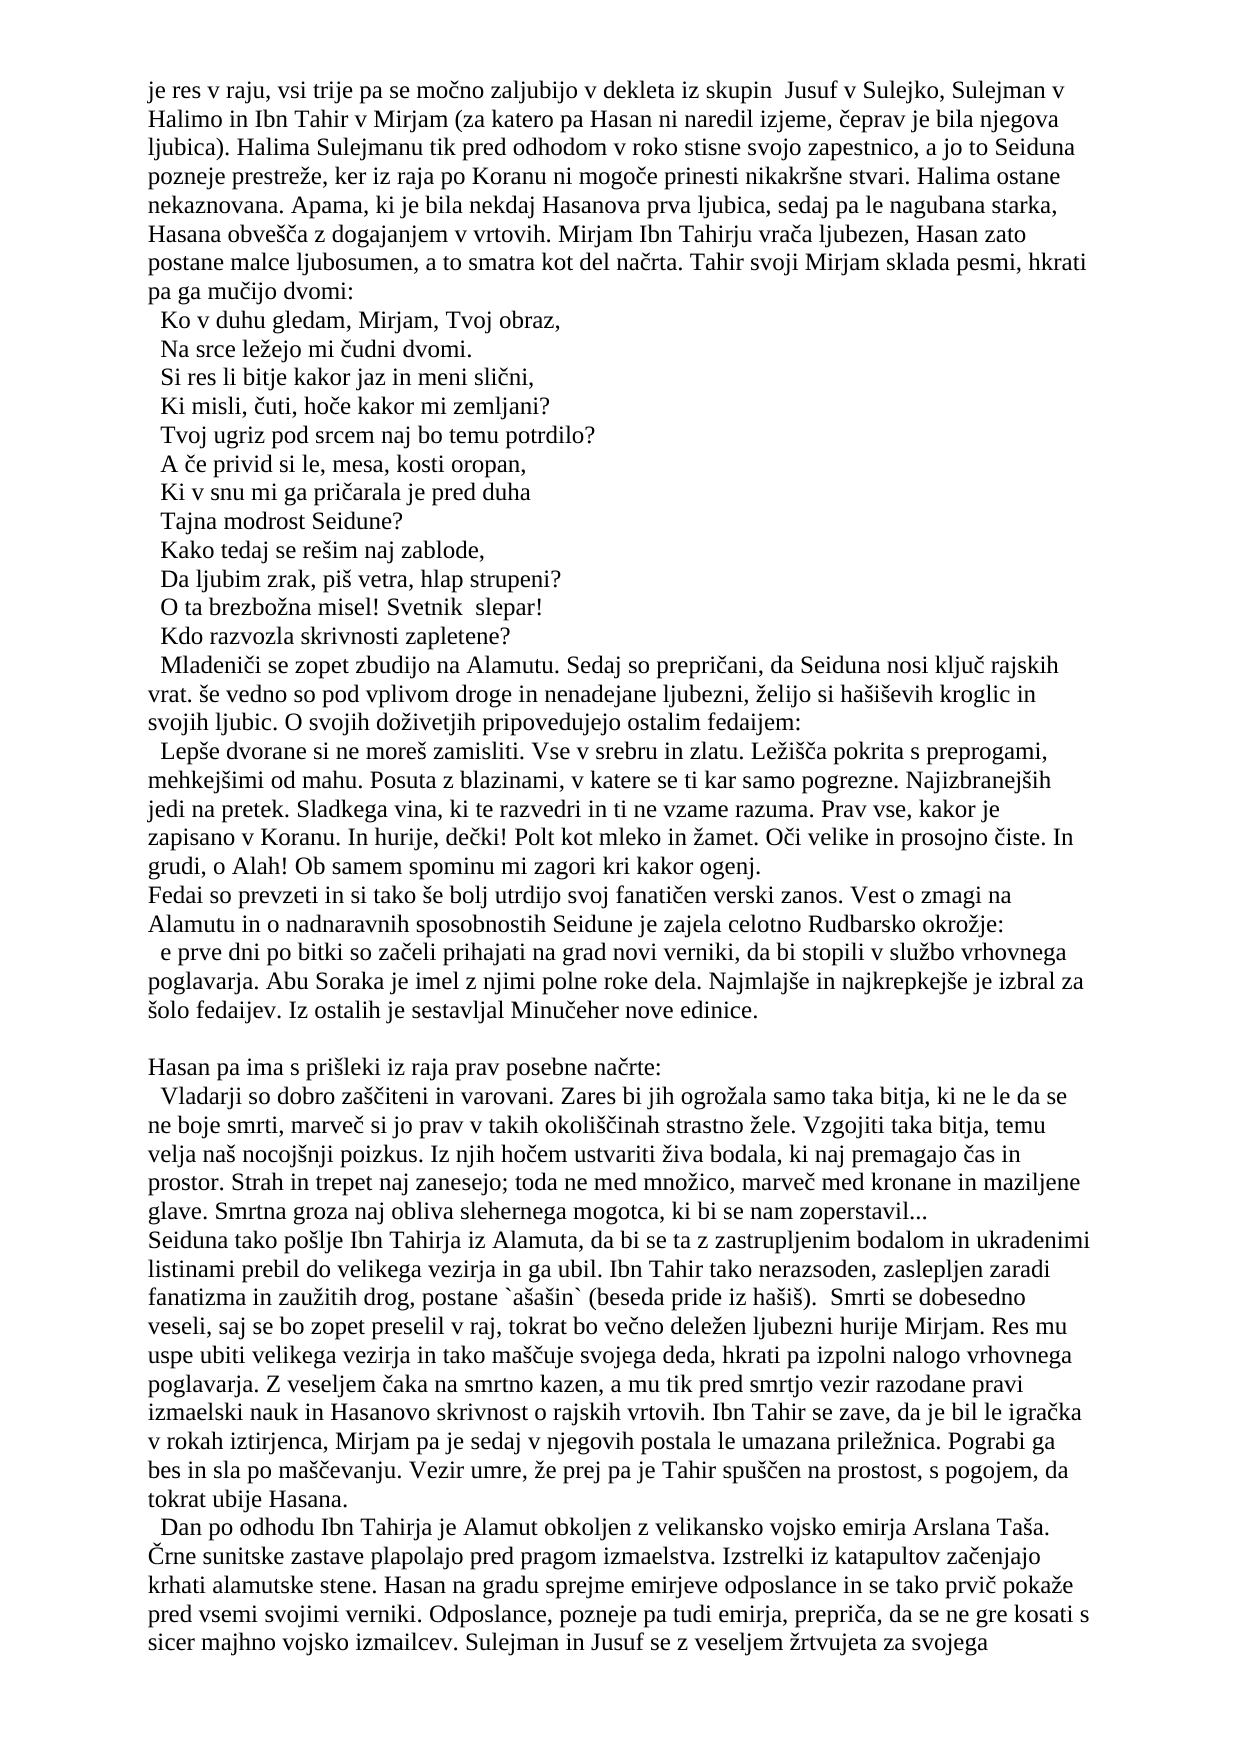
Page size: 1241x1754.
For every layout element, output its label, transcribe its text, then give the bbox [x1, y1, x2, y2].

text je res v raju, vsi trije pa se močno zaljubijo v dekleta iz skupin  Jusuf v Sulejko, Sulejman v Halimo in Ibn Tahir v Mirjam (za katero pa Hasan ni naredil izjeme, čeprav je bila njegova ljubica). Halima Sulejmanu tik pred odhodom v roko stisne svojo zapestnico, a jo to Seiduna pozneje prestreže, ker iz raja po Koranu ni mogoče prinesti nikakršne stvari. Halima ostane nekaznovana. Apama, ki je bila nekdaj Hasanova prva ljubica, sedaj pa le nagubana starka, Hasana obvešča z dogajanjem v vrtovih. Mirjam Ibn Tahirju vrača ljubezen, Hasan zato postane malce ljubosumen, a to smatra kot del načrta. Tahir svoji Mirjam sklada pesmi, hkrati pa ga mučijo dvomi: Ko v duhu gledam, Mirjam, Tvoj obraz, Na srce ležejo mi čudni dvomi. Si res li bitje kakor jaz in meni slični, Ki misli, čuti, hoče kakor mi zemljani? Tvoj ugriz pod srcem naj bo temu potrdilo? A če privid si le, mesa, kosti oropan, Ki v snu mi ga pričarala je pred duha Tajna modrost Seidune? Kako tedaj se rešim naj zablode, Da ljubim zrak, piš vetra, hlap strupeni? O ta brezbožna misel! Svetnik  slepar! Kdo razvozla skrivnosti zapletene? Mladeniči se zopet zbudijo na Alamutu. Sedaj so prepričani, da Seiduna nosi ključ rajskih vrat. še vedno so pod vplivom droge in nenadejane ljubezni, želijo si hašiševih kroglic in svojih ljubic. O svojih doživetjih pripovedujejo ostalim fedaijem: Lepše dvorane si ne moreš zamisliti. Vse v srebru in zlatu. Ležišča pokrita s preprogami, mehkejšimi od mahu. Posuta z blazinami, v katere se ti kar samo pogrezne. Najizbranejših jedi na pretek. Sladkega vina, ki te razvedri in ti ne vzame razuma. Prav vse, kakor je zapisano v Koranu. In hurije, dečki! Polt kot mleko in žamet. Oči velike in prosojno čiste. In grudi, o Alah! Ob samem spominu mi zagori kri kakor ogenj. Fedai so prevzeti in si tako še bolj utrdijo svoj fanatičen verski zanos. Vest o zmagi na Alamutu in o nadnaravnih sposobnostih Seidune je zajela celotno Rudbarsko okrožje: e prve dni po bitki so začeli prihajati na grad novi verniki, da bi stopili v službo vrhovnega poglavarja. Abu Soraka je imel z njimi polne roke dela. Najmlajše in najkrepkejše je izbral za šolo fedaijev. Iz ostalih je sestavljal Minučeher nove edinice. Hasan pa ima s prišleki iz raja prav posebne načrte: Vladarji so dobro zaščiteni in varovani. Zares bi jih ogrožala samo taka bitja, ki ne le da se ne boje smrti, marveč si jo prav v takih okoliščinah strastno žele. Vzgojiti taka bitja, temu velja naš nocojšnji poizkus. Iz njih hočem ustvariti živa bodala, ki naj premagajo čas in prostor. Strah in trepet naj zanesejo; toda ne med množico, marveč med kronane in maziljene glave. Smrtna groza naj obliva slehernega mogotca, ki bi se nam zoperstavil... Seiduna tako pošlje Ibn Tahirja iz Alamuta, da bi se ta z zastrupljenim bodalom in ukradenimi listinami prebil do velikega vezirja in ga ubil. Ibn Tahir tako nerazsoden, zaslepljen zaradi fanatizma in zaužitih drog, postane `ašašin` (beseda pride iz hašiš). Smrti se dobesedno veseli, saj se bo zopet preselil v raj, tokrat bo večno deležen ljubezni hurije Mirjam. Res mu uspe ubiti velikega vezirja in tako maščuje svojega deda, hkrati pa izpolni nalogo vrhovnega poglavarja. Z veseljem čaka na smrtno kazen, a mu tik pred smrtjo vezir razodane pravi izmaelski nauk in Hasanovo skrivnost o rajskih vrtovih. Ibn Tahir se zave, da je bil le igračka v rokah iztirjenca, Mirjam pa je sedaj v njegovih postala le umazana priležnica. Pograbi ga bes in sla po maščevanju. Vezir umre, že prej pa je Tahir spuščen na prostost, s pogojem, da tokrat ubije Hasana. Dan po odhodu Ibn Tahirja je Alamut obkoljen z velikansko vojsko emirja Arslana Taša. Črne sunitske zastave plapolajo pred pragom izmaelstva. Izstrelki iz katapultov začenjajo krhati alamutske stene. Hasan na gradu sprejme emirjeve odposlance in se tako prvič pokaže pred vsemi svojimi verniki. Odposlance, pozneje pa tudi emirja, prepriča, da se ne gre kosati s sicer majhno vojsko izmailcev. Sulejman in Jusuf se z veseljem žrtvujeta za svojega [148, 75, 1093, 1656]
